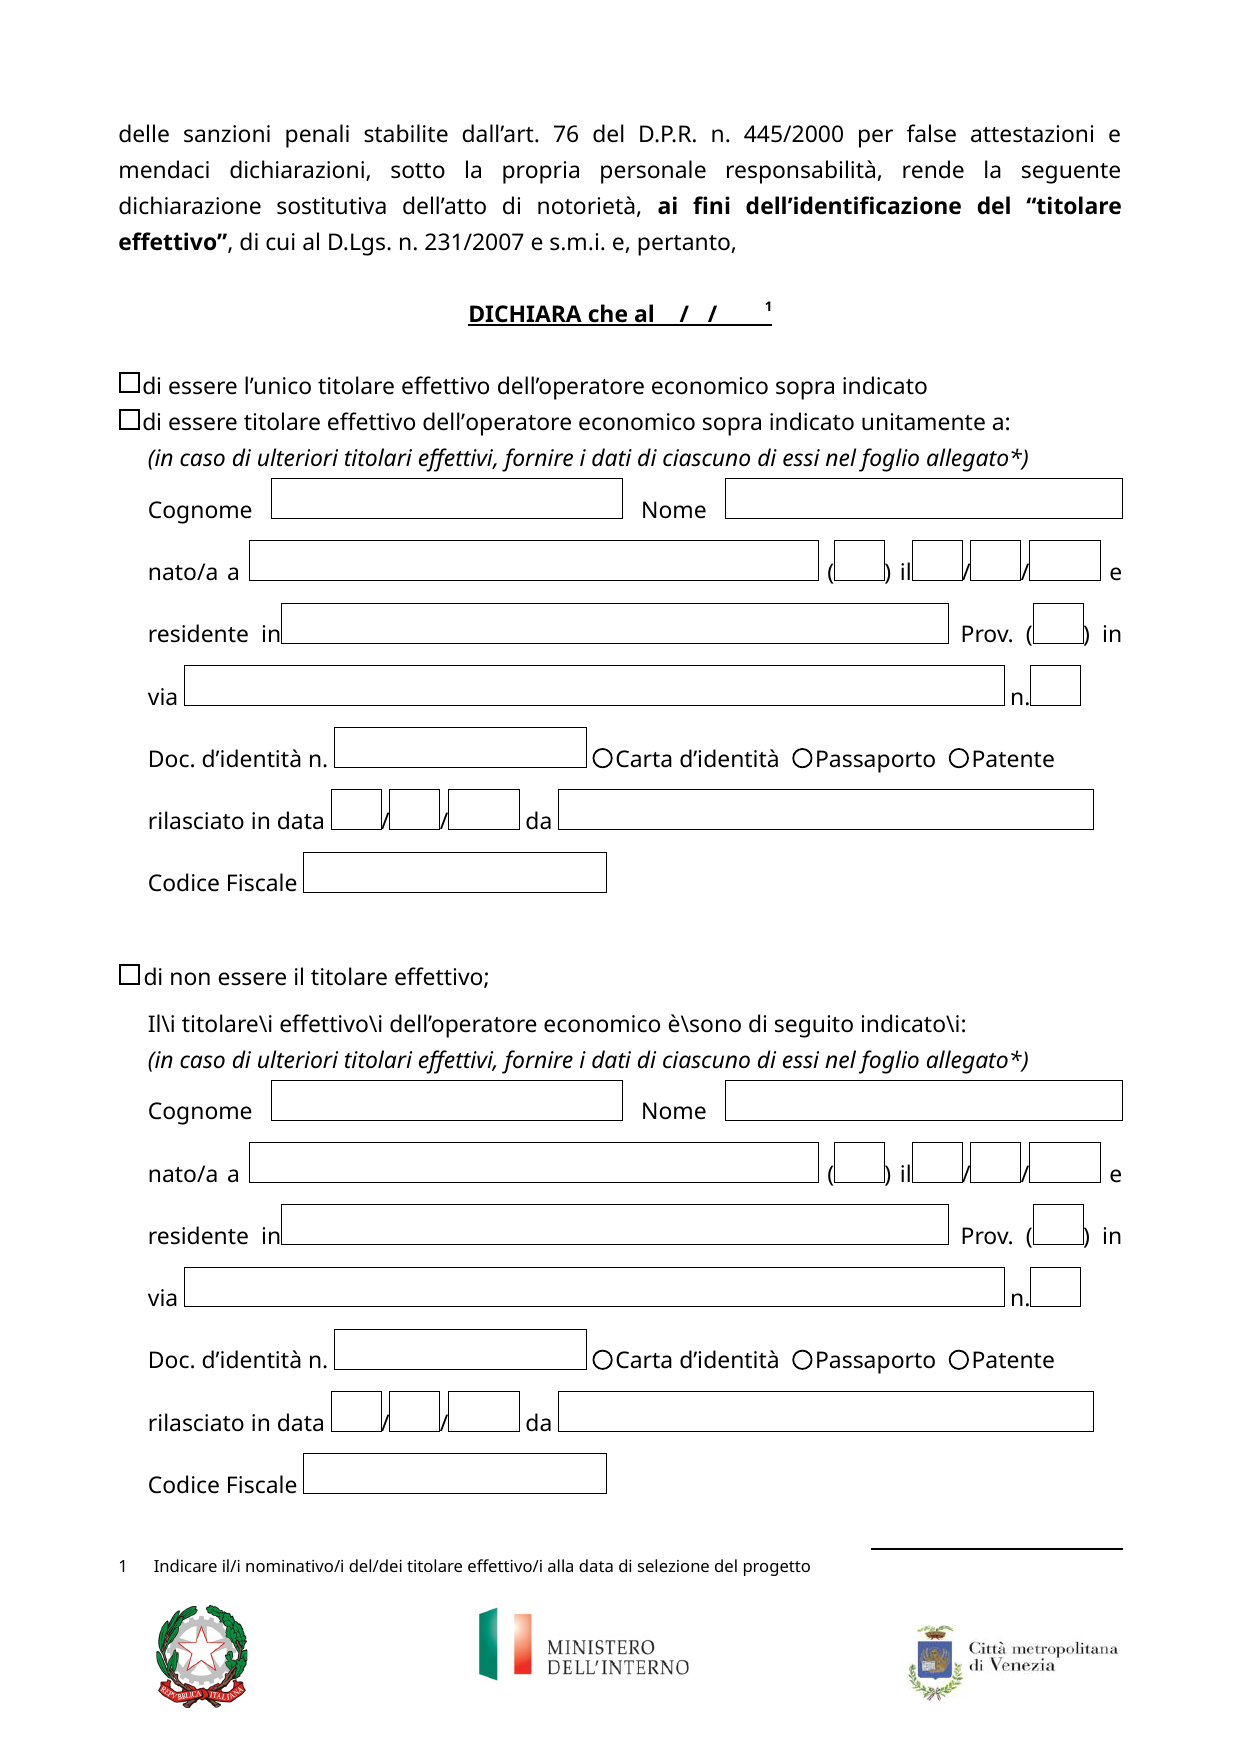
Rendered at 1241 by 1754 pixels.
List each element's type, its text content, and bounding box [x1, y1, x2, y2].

text di essere titolare effettivo dell’operatore economico sopra indicato unitamente a: [118, 406, 1122, 437]
text rilasciato in data // da [148, 789, 1122, 836]
text (in caso di ulteriori titolari effettivi, fornire i dati di ciascuno di essi nel foglio allegato*) [148, 442, 1122, 473]
picture [458, 1584, 709, 1705]
text Cognome Nome nato/a a () il// e residente in Prov. () in via n. [148, 478, 1122, 712]
text delle sanzioni penali stabilite dall’art. 76 del D.P.R. n. 445/2000 per false attestazioni e mendaci dichiarazioni, sotto la propria personale responsabilità, rende la seguente dichiarazione sostitutiva dell’atto di notorietà, ai fini dell’identificazione del “titolare effettivo”, di cui al D.Lgs. n. 231/2007 e s.m.i. e, pertanto, [118, 118, 1122, 257]
text Il\i titolare\i effettivo\i dell’operatore economico è\sono di seguito indicato\i: [148, 1008, 1122, 1039]
text Indicare il/i nominativo/i del/dei titolare effettivo/i alla data di selezione del progetto [118, 1555, 1122, 1578]
text di non essere il titolare effettivo; [118, 961, 1122, 992]
text Doc. d’identità n. Carta d’identità Passaporto Patente [148, 1329, 1122, 1376]
picture [156, 1605, 248, 1708]
text Doc. d’identità n. Carta d’identità Passaporto Patente [148, 727, 1122, 774]
text (in caso di ulteriori titolari effettivi, fornire i dati di ciascuno di essi nel foglio allegato*) [148, 1044, 1122, 1075]
text rilasciato in data // da [148, 1391, 1122, 1438]
text DICHIARA che al __/__/_____ [118, 298, 1122, 329]
text Codice Fiscale [148, 1453, 1122, 1500]
text Cognome Nome nato/a a () il// e residente in Prov. () in via n. [148, 1080, 1122, 1313]
text Codice Fiscale [148, 852, 1122, 898]
picture [900, 1612, 1124, 1707]
text di essere l’unico titolare effettivo dell’operatore economico sopra indicato [118, 370, 1122, 402]
